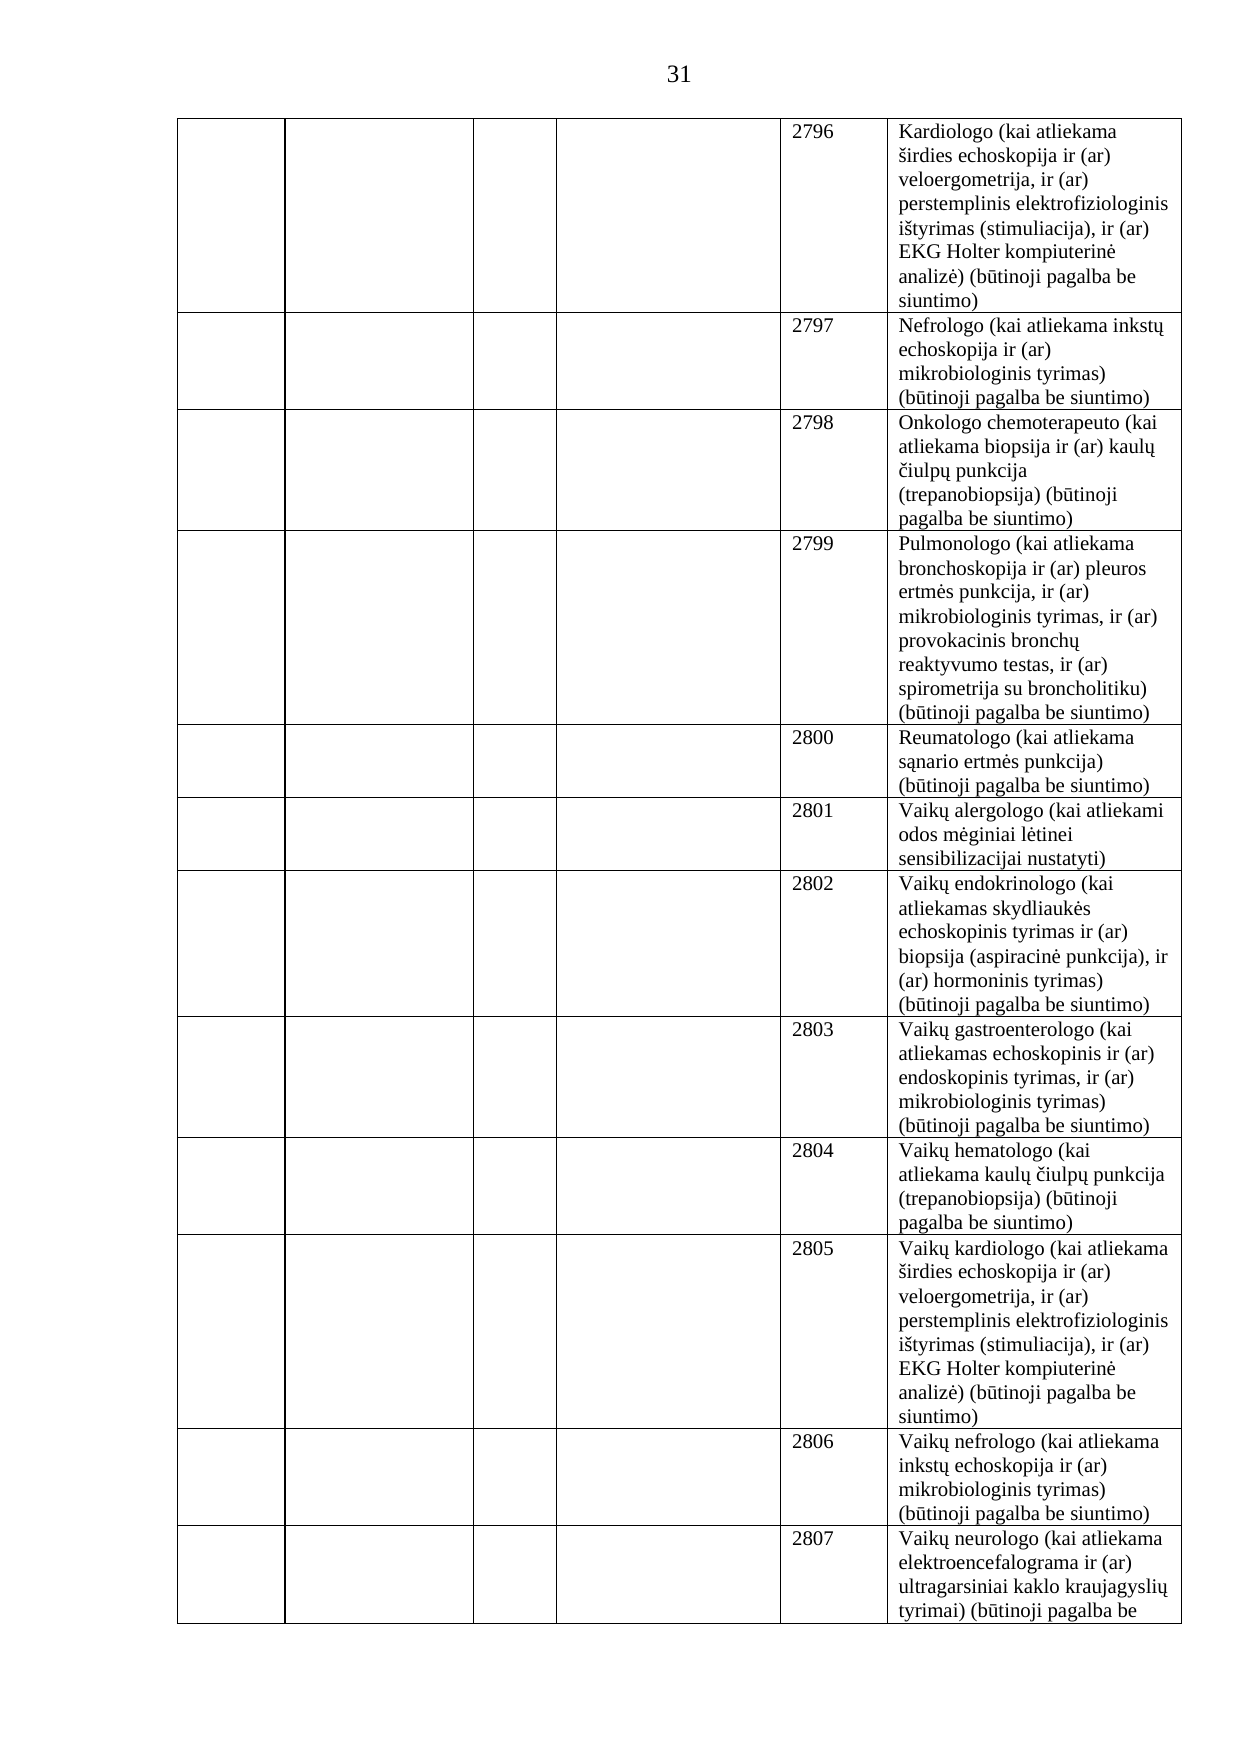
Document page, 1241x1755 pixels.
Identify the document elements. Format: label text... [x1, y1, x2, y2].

table_cell 2800 [781, 725, 887, 797]
table_cell Vaikų hematologo (kai atliekama kaulų čiulpų punkcija (trepanobiopsija) (būtinoji pagalba be siuntimo) [888, 1138, 1181, 1234]
table_cell [178, 1526, 284, 1622]
table_cell 2803 [781, 1017, 887, 1137]
table_cell [474, 119, 556, 312]
table_cell Reumatologo (kai atliekama sąnario ertmės punkcija) (būtinoji pagalba be siuntimo) [888, 725, 1181, 797]
table_cell Onkologo chemoterapeuto (kai atliekama biopsija ir (ar) kaulų čiulpų punkcija (trepanobiopsija) (būtinoji pagalba be siuntimo) [888, 410, 1181, 530]
table_cell Vaikų gastroenterologo (kai atliekamas echoskopinis ir (ar) endoskopinis tyrimas, ir (ar) mikrobiologinis tyrimas) (būtinoji pagalba be siuntimo) [888, 1017, 1181, 1137]
table_cell Nefrologo (kai atliekama inkstų echoskopija ir (ar) mikrobiologinis tyrimas) (būtinoji pagalba be siuntimo) [888, 313, 1181, 409]
table_cell [286, 410, 473, 530]
table_cell 2798 [781, 410, 887, 530]
table_cell [178, 531, 284, 724]
table_cell [474, 1017, 556, 1137]
table_cell 2796 [781, 119, 887, 312]
table_cell [286, 531, 473, 724]
table_cell [557, 1429, 780, 1525]
table_cell [474, 798, 556, 870]
table_cell [557, 1526, 780, 1622]
table_cell [286, 1526, 473, 1622]
table_cell 2804 [781, 1138, 887, 1234]
table_cell Vaikų nefrologo (kai atliekama inkstų echoskopija ir (ar) mikrobiologinis tyrimas) (būtinoji pagalba be siuntimo) [888, 1429, 1181, 1525]
table_cell 2806 [781, 1429, 887, 1525]
table_cell [286, 1138, 473, 1234]
table_cell [557, 725, 780, 797]
table_cell Kardiologo (kai atliekama širdies echoskopija ir (ar) veloergometrija, ir (ar) perstemplinis elektrofiziologinis ištyrimas (stimuliacija), ir (ar) EKG Holter kompiuterinė analizė) (būtinoji pagalba be siuntimo) [888, 119, 1181, 312]
table_cell 2805 [781, 1235, 887, 1428]
table_cell [286, 871, 473, 1016]
table_cell [557, 871, 780, 1016]
table_cell [557, 410, 780, 530]
table_cell Vaikų endokrinologo (kai atliekamas skydliaukės echoskopinis tyrimas ir (ar) biopsija (aspiracinė punkcija), ir (ar) hormoninis tyrimas) (būtinoji pagalba be siuntimo) [888, 871, 1181, 1016]
table_cell [286, 725, 473, 797]
table_cell [286, 798, 473, 870]
table_cell 2807 [781, 1526, 887, 1622]
table_cell Pulmonologo (kai atliekama bronchoskopija ir (ar) pleuros ertmės punkcija, ir (ar) mikrobiologinis tyrimas, ir (ar) provokacinis bronchų reaktyvumo testas, ir (ar) spirometrija su broncholitiku) (būtinoji pagalba be siuntimo) [888, 531, 1181, 724]
table_cell [474, 313, 556, 409]
table_cell [286, 313, 473, 409]
table_cell [557, 1235, 780, 1428]
table_cell [178, 1235, 284, 1428]
table_cell [557, 798, 780, 870]
table_cell [557, 119, 780, 312]
table_cell [474, 531, 556, 724]
table_cell 2801 [781, 798, 887, 870]
table_cell [557, 1138, 780, 1234]
table_cell [474, 871, 556, 1016]
table_cell Vaikų alergologo (kai atliekami odos mėginiai lėtinei sensibilizacijai nustatyti) [888, 798, 1181, 870]
table_cell [474, 725, 556, 797]
table_cell [178, 798, 284, 870]
table_cell [286, 119, 473, 312]
table_cell [178, 725, 284, 797]
table_cell [178, 410, 284, 530]
table_cell [474, 1235, 556, 1428]
table_cell 2802 [781, 871, 887, 1016]
table_cell [286, 1235, 473, 1428]
table_cell [178, 1429, 284, 1525]
table_cell [178, 313, 284, 409]
table_cell [178, 119, 284, 312]
table_cell [178, 1138, 284, 1234]
table_cell [474, 410, 556, 530]
table_cell [557, 313, 780, 409]
table_cell [557, 1017, 780, 1137]
table_cell [178, 871, 284, 1016]
table_cell [286, 1017, 473, 1137]
table_cell 2797 [781, 313, 887, 409]
table_cell 2799 [781, 531, 887, 724]
table_cell [474, 1526, 556, 1622]
table_cell Vaikų neurologo (kai atliekama elektroencefalograma ir (ar) ultragarsiniai kaklo kraujagyslių tyrimai) (būtinoji pagalba be [888, 1526, 1181, 1622]
table_cell [557, 531, 780, 724]
table_cell [286, 1429, 473, 1525]
table_cell [474, 1429, 556, 1525]
table_cell [474, 1138, 556, 1234]
table_cell [178, 1017, 284, 1137]
table_cell Vaikų kardiologo (kai atliekama širdies echoskopija ir (ar) veloergometrija, ir (ar) perstemplinis elektrofiziologinis ištyrimas (stimuliacija), ir (ar) EKG Holter kompiuterinė analizė) (būtinoji pagalba be siuntimo) [888, 1235, 1181, 1428]
